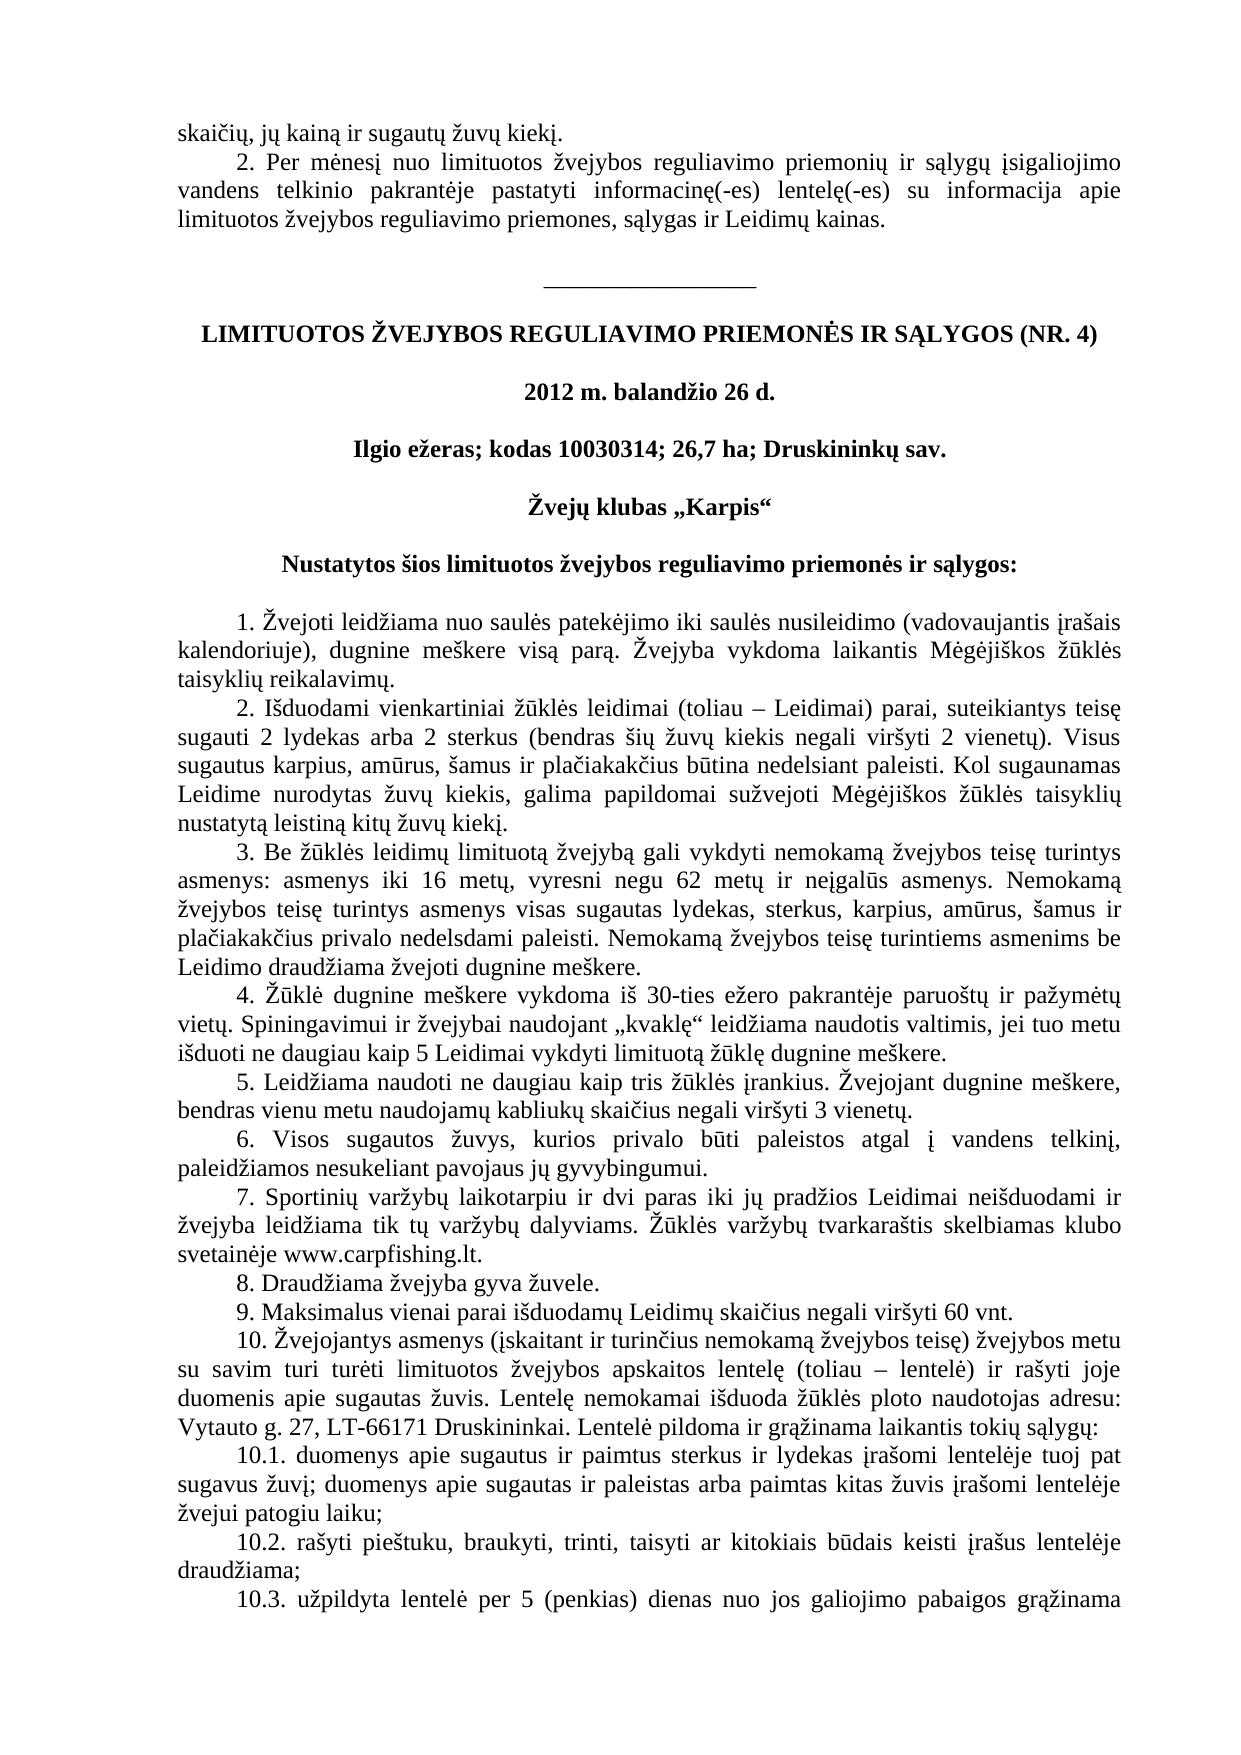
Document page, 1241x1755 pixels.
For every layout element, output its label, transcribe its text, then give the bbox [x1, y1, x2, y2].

text 1. Žvejoti leidžiama nuo saulės patekėjimo iki saulės nusileidimo (vadovaujantis įrašais kalendoriuje), dugnine meškere visą parą. Žvejyba vykdoma laikantis Mėgėjiškos žūklės taisyklių reikalavimų. [177, 607, 1122, 693]
text 5. Leidžiama naudoti ne daugiau kaip tris žūklės įrankius. Žvejojant dugnine meškere, bendras vienu metu naudojamų kabliukų skaičius negali viršyti 3 vienetų. [177, 1067, 1122, 1124]
text 2. Per mėnesį nuo limituotos žvejybos reguliavimo priemonių ir sąlygų įsigaliojimo vandens telkinio pakrantėje pastatyti informacinę(-es) lentelę(-es) su informacija apie limituotos žvejybos reguliavimo priemones, sąlygas ir Leidimų kainas. [177, 147, 1122, 233]
text Nustatytos šios limituotos žvejybos reguliavimo priemonės ir sąlygos: [177, 549, 1122, 578]
text 4. Žūklė dugnine meškere vykdoma iš 30-ties ežero pakrantėje paruoštų ir pažymėtų vietų. Spiningavimui ir žvejybai naudojant „kvaklę“ leidžiama naudotis valtimis, jei tuo metu išduoti ne daugiau kaip 5 Leidimai vykdyti limituotą žūklę dugnine meškere. [177, 981, 1122, 1067]
text 7. Sportinių varžybų laikotarpiu ir dvi paras iki jų pradžios Leidimai neišduodami ir žvejyba leidžiama tik tų varžybų dalyviams. Žūklės varžybų tvarkaraštis skelbiamas klubo svetainėje www.carpfishing.lt. [177, 1182, 1122, 1268]
text Žvejų klubas „Karpis“ [177, 492, 1122, 521]
text _________________ [177, 262, 1122, 291]
text LIMITUOTOS ŽVEJYBOS REGULIAVIMO PRIEMONĖS IR SĄLYGOS (NR. 4) [177, 319, 1122, 348]
text 3. Be žūklės leidimų limituotą žvejybą gali vykdyti nemokamą žvejybos teisę turintys asmenys: asmenys iki 16 metų, vyresni negu 62 metų ir neįgalūs asmenys. Nemokamą žvejybos teisę turintys asmenys visas sugautas lydekas, sterkus, karpius, amūrus, šamus ir plačiakakčius privalo nedelsdami paleisti. Nemokamą žvejybos teisę turintiems asmenims be Leidimo draudžiama žvejoti dugnine meškere. [177, 837, 1122, 981]
text 8. Draudžiama žvejyba gyva žuvele. [177, 1268, 1122, 1297]
text 9. Maksimalus vienai parai išduodamų Leidimų skaičius negali viršyti 60 vnt. [177, 1297, 1122, 1326]
text 2012 m. balandžio 26 d. [177, 377, 1122, 406]
text Ilgio ežeras; kodas 10030314; 26,7 ha; Druskininkų sav. [177, 434, 1122, 463]
text 10.1. duomenys apie sugautus ir paimtus sterkus ir lydekas įrašomi lentelėje tuoj pat sugavus žuvį; duomenys apie sugautas ir paleistas arba paimtas kitas žuvis įrašomi lentelėje žvejui patogiu laiku; [177, 1441, 1122, 1527]
text skaičių, jų kainą ir sugautų žuvų kiekį. [177, 118, 1122, 147]
text 10. Žvejojantys asmenys (įskaitant ir turinčius nemokamą žvejybos teisę) žvejybos metu su savim turi turėti limituotos žvejybos apskaitos lentelę (toliau – lentelė) ir rašyti joje duomenis apie sugautas žuvis. Lentelę nemokamai išduoda žūklės ploto naudotojas adresu: Vytauto g. 27, LT-66171 Druskininkai. Lentelė pildoma ir grąžinama laikantis tokių sąlygų: [177, 1326, 1122, 1441]
text 10.2. rašyti pieštuku, braukyti, trinti, taisyti ar kitokiais būdais keisti įrašus lentelėje draudžiama; [177, 1527, 1122, 1584]
text 2. Išduodami vienkartiniai žūklės leidimai (toliau – Leidimai) parai, suteikiantys teisę sugauti 2 lydekas arba 2 sterkus (bendras šių žuvų kiekis negali viršyti 2 vienetų). Visus sugautus karpius, amūrus, šamus ir plačiakakčius būtina nedelsiant paleisti. Kol sugaunamas Leidime nurodytas žuvų kiekis, galima papildomai sužvejoti Mėgėjiškos žūklės taisyklių nustatytą leistiną kitų žuvų kiekį. [177, 693, 1122, 837]
text 10.3. užpildyta lentelė per 5 (penkias) dienas nuo jos galiojimo pabaigos grąžinama [177, 1584, 1122, 1613]
text 6. Visos sugautos žuvys, kurios privalo būti paleistos atgal į vandens telkinį, paleidžiamos nesukeliant pavojaus jų gyvybingumui. [177, 1124, 1122, 1182]
